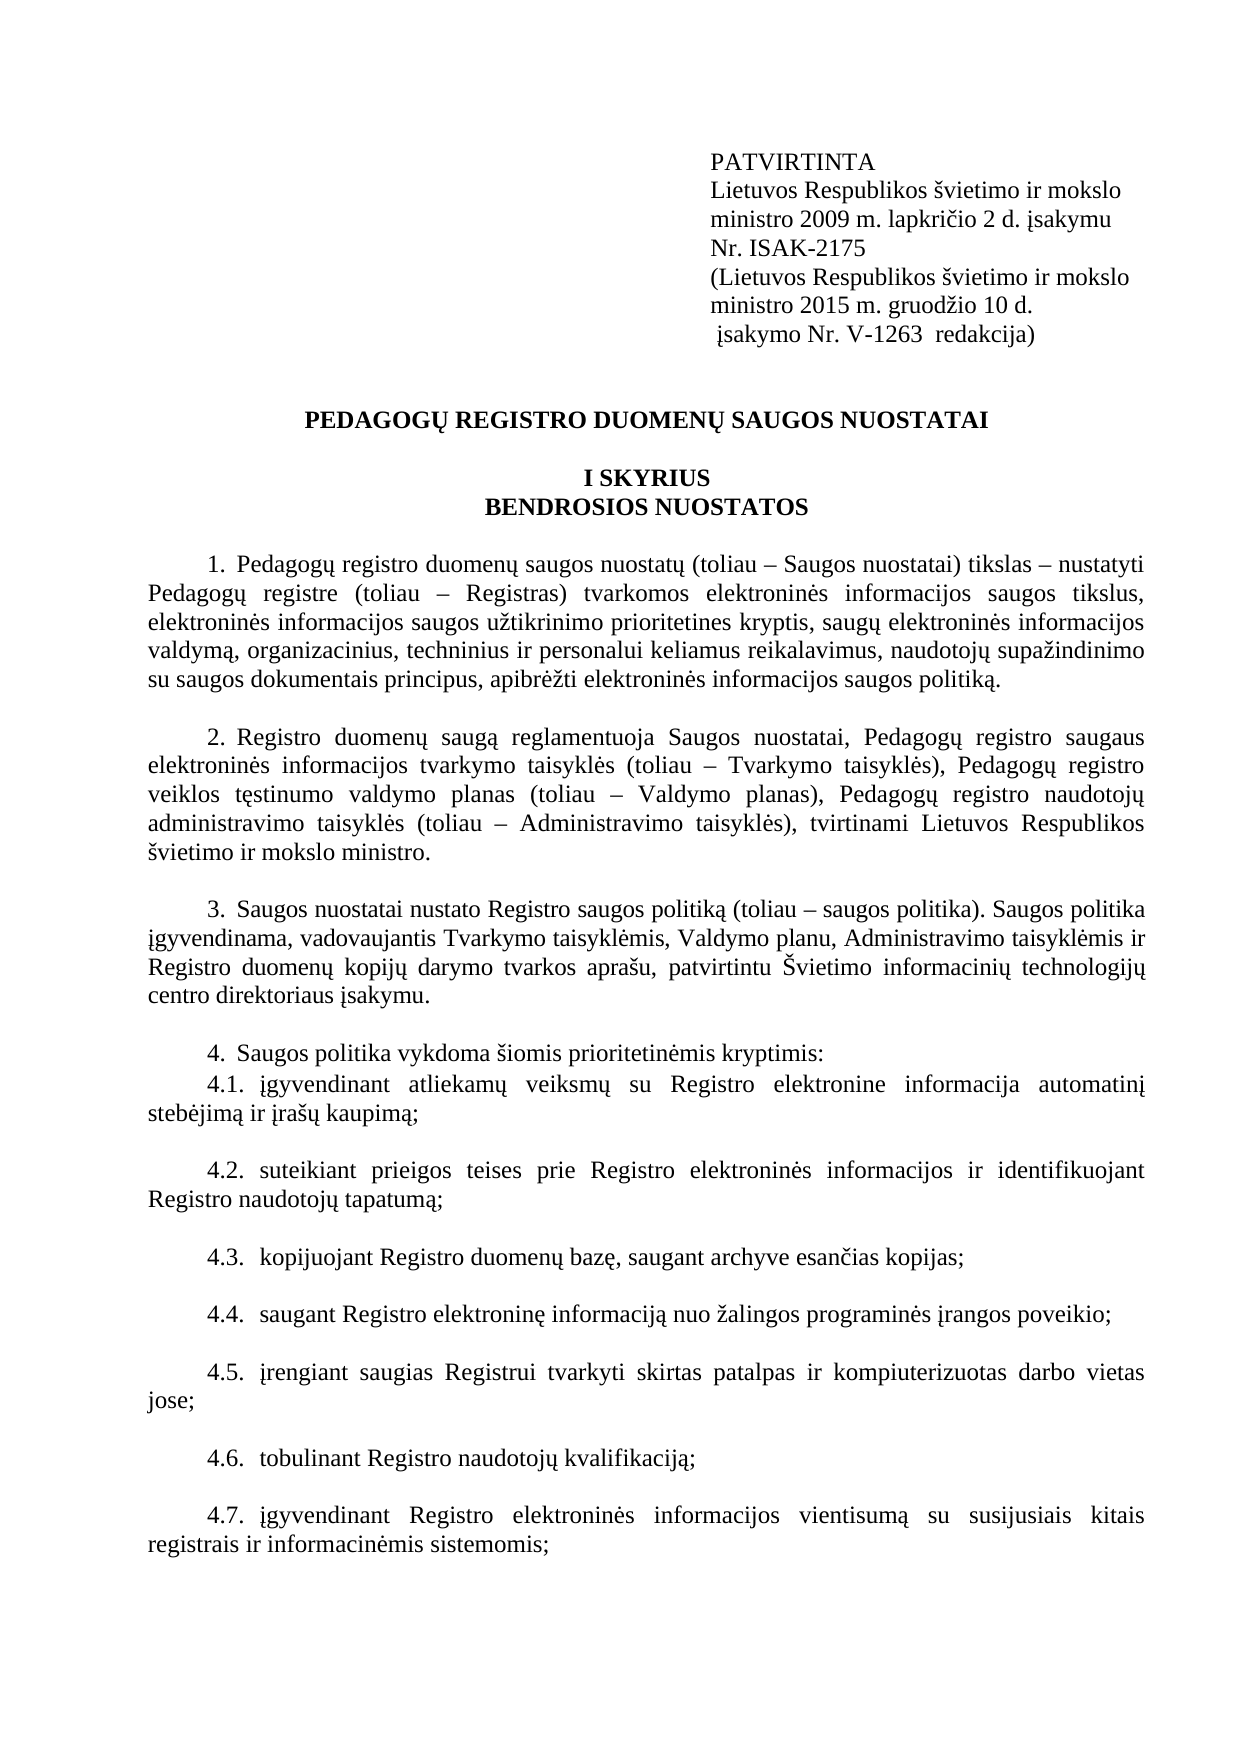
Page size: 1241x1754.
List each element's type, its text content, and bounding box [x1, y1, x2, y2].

text Lietuvos Respublikos švietimo ir mokslo [710, 176, 1146, 204]
text 4.3. kopijuojant Registro duomenų bazę, saugant archyve esančias kopijas; [148, 1242, 1146, 1271]
text 3. Saugos nuostatai nustato Registro saugos politiką (toliau – saugos politika). Saugos politika įgyvendinama, vadovaujantis Tvarkymo taisyklėmis, Valdymo planu, Administravimo taisyklėmis ir Registro duomenų kopijų darymo tvarkos aprašu, patvirtintu Švietimo informacinių technologijų centro direktoriaus įsakymu. [148, 894, 1146, 1009]
text PEDAGOGŲ REGISTRO DUOMENŲ SAUGOS NUOSTATAI [148, 406, 1146, 434]
text Bendrosios nuostatos [148, 492, 1146, 521]
text įsakymo Nr. V-1263 redakcija) [710, 319, 1146, 348]
text I SKYRIUS [148, 463, 1146, 492]
text 4.7. įgyvendinant Registro elektroninės informacijos vientisumą su susijusiais kitais registrais ir informacinėmis sistemomis; [148, 1501, 1146, 1558]
text Nr. ISAK-2175 [710, 233, 1146, 262]
text 4.6. tobulinant Registro naudotojų kvalifikaciją; [148, 1443, 1146, 1472]
text 4.4. saugant Registro elektroninę informaciją nuo žalingos programinės įrangos poveikio; [148, 1299, 1146, 1328]
text ministro 2015 m. gruodžio 10 d. [710, 291, 1146, 319]
text ministro 2009 m. lapkričio 2 d. įsakymu [710, 204, 1146, 233]
text (Lietuvos Respublikos švietimo ir mokslo [710, 262, 1146, 291]
text 1. Pedagogų registro duomenų saugos nuostatų (toliau – Saugos nuostatai) tikslas – nustatyti Pedagogų registre (toliau – Registras) tvarkomos elektroninės informacijos saugos tikslus, elektroninės informacijos saugos užtikrinimo prioritetines kryptis, saugų elektroninės informacijos valdymą, organizacinius, techninius ir personalui keliamus reikalavimus, naudotojų supažindinimo su saugos dokumentais principus, apibrėžti elektroninės informacijos saugos politiką. [148, 549, 1146, 693]
text PATVIRTINTA [710, 147, 1146, 176]
text 4. Saugos politika vykdoma šiomis prioritetinėmis kryptimis: [148, 1038, 1146, 1067]
text 4.2. suteikiant prieigos teises prie Registro elektroninės informacijos ir identifikuojant Registro naudotojų tapatumą; [148, 1156, 1146, 1213]
text 4.5. įrengiant saugias Registrui tvarkyti skirtas patalpas ir kompiuterizuotas darbo vietas jose; [148, 1357, 1146, 1414]
text 4.1. įgyvendinant atliekamų veiksmų su Registro elektronine informacija automatinį stebėjimą ir įrašų kaupimą; [148, 1069, 1146, 1127]
text 2. Registro duomenų saugą reglamentuoja Saugos nuostatai, Pedagogų registro saugaus elektroninės informacijos tvarkymo taisyklės (toliau – Tvarkymo taisyklės), Pedagogų registro veiklos tęstinumo valdymo planas (toliau – Valdymo planas), Pedagogų registro naudotojų administravimo taisyklės (toliau – Administravimo taisyklės), tvirtinami Lietuvos Respublikos švietimo ir mokslo ministro. [148, 722, 1146, 866]
